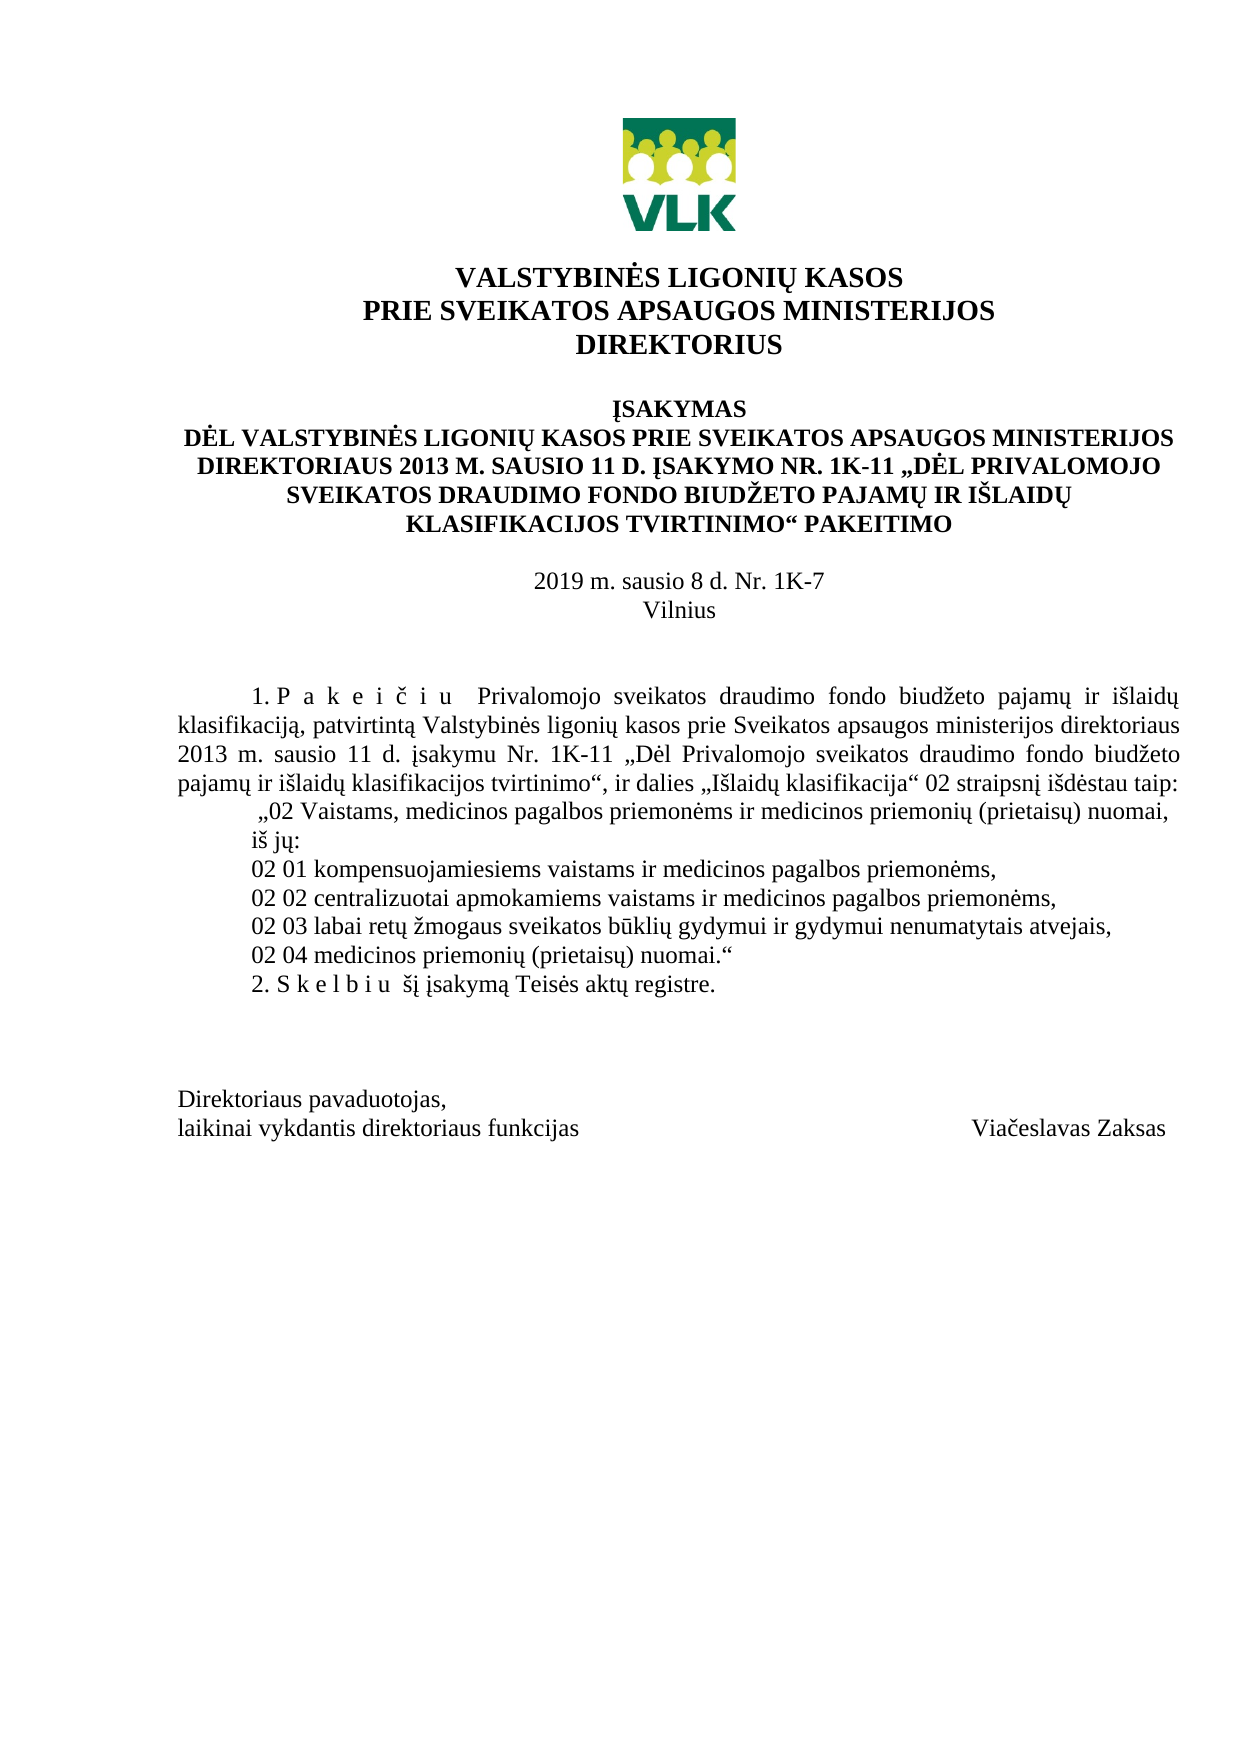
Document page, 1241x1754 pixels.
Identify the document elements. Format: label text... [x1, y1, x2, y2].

text DIREKTORIUS [177, 327, 1181, 360]
text VALSTYBINĖS LIGONIŲ KASOS [177, 260, 1181, 293]
text iš jų: [177, 825, 1181, 854]
text 2. S k e l b i u šį įsakymą Teisės aktų registre. [177, 969, 1181, 998]
text 1. P a k e i č i u Privalomojo sveikatos draudimo fondo biudžeto pajamų ir išlaidų klasifikaciją, patvirtintą Valstybinės ligonių kasos prie Sveikatos apsaugos ministerijos direktoriaus 2013 m. sausio 11 d. įsakymu Nr. 1K-11 „Dėl Privalomojo sveikatos draudimo fondo biudžeto pajamų ir išlaidų klasifikacijos tvirtinimo“, ir dalies „Išlaidų klasifikacija“ 02 straipsnį išdėstau taip: [177, 681, 1181, 796]
text DĖL VALSTYBINĖS LIGONIŲ KASOS PRIE SVEIKATOS APSAUGOS MINISTERIJOS DIREKTORIAUS 2013 M. SAUSIO 11 D. ĮSAKYMO NR. 1K-11 „DĖL PRIVALOMOJO SVEIKATOS DRAUDIMO FONDO BIUDŽETO PAJAMŲ IR IŠLAIDŲ KLASIFIKACIJOS TVIRTINIMO“ PAKEITIMO [177, 423, 1181, 538]
text 02 02 centralizuotai apmokamiems vaistams ir medicinos pagalbos priemonėms, [177, 883, 1181, 911]
text Direktoriaus pavaduotojas, [177, 1084, 1181, 1113]
text 02 03 labai retų žmogaus sveikatos būklių gydymui ir gydymui nenumatytais atvejais, [177, 911, 1181, 940]
text ĮSAKYMAS [177, 394, 1181, 423]
text „02 Vaistams, medicinos pagalbos priemonėms ir medicinos priemonių (prietaisų) nuomai, [177, 796, 1181, 825]
text 02 04 medicinos priemonių (prietaisų) nuomai.“ [177, 940, 1181, 969]
text laikinai vykdantis direktoriaus funkcijas Viačeslavas Zaksas [177, 1113, 1181, 1141]
text 02 01 kompensuojamiesiems vaistams ir medicinos pagalbos priemonėms, [177, 854, 1181, 883]
text 2019 m. sausio 8 d. Nr. 1K-7 [177, 566, 1181, 595]
text PRIE SVEIKATOS APSAUGOS MINISTERIJOS [177, 293, 1181, 327]
text Vilnius [177, 595, 1181, 624]
